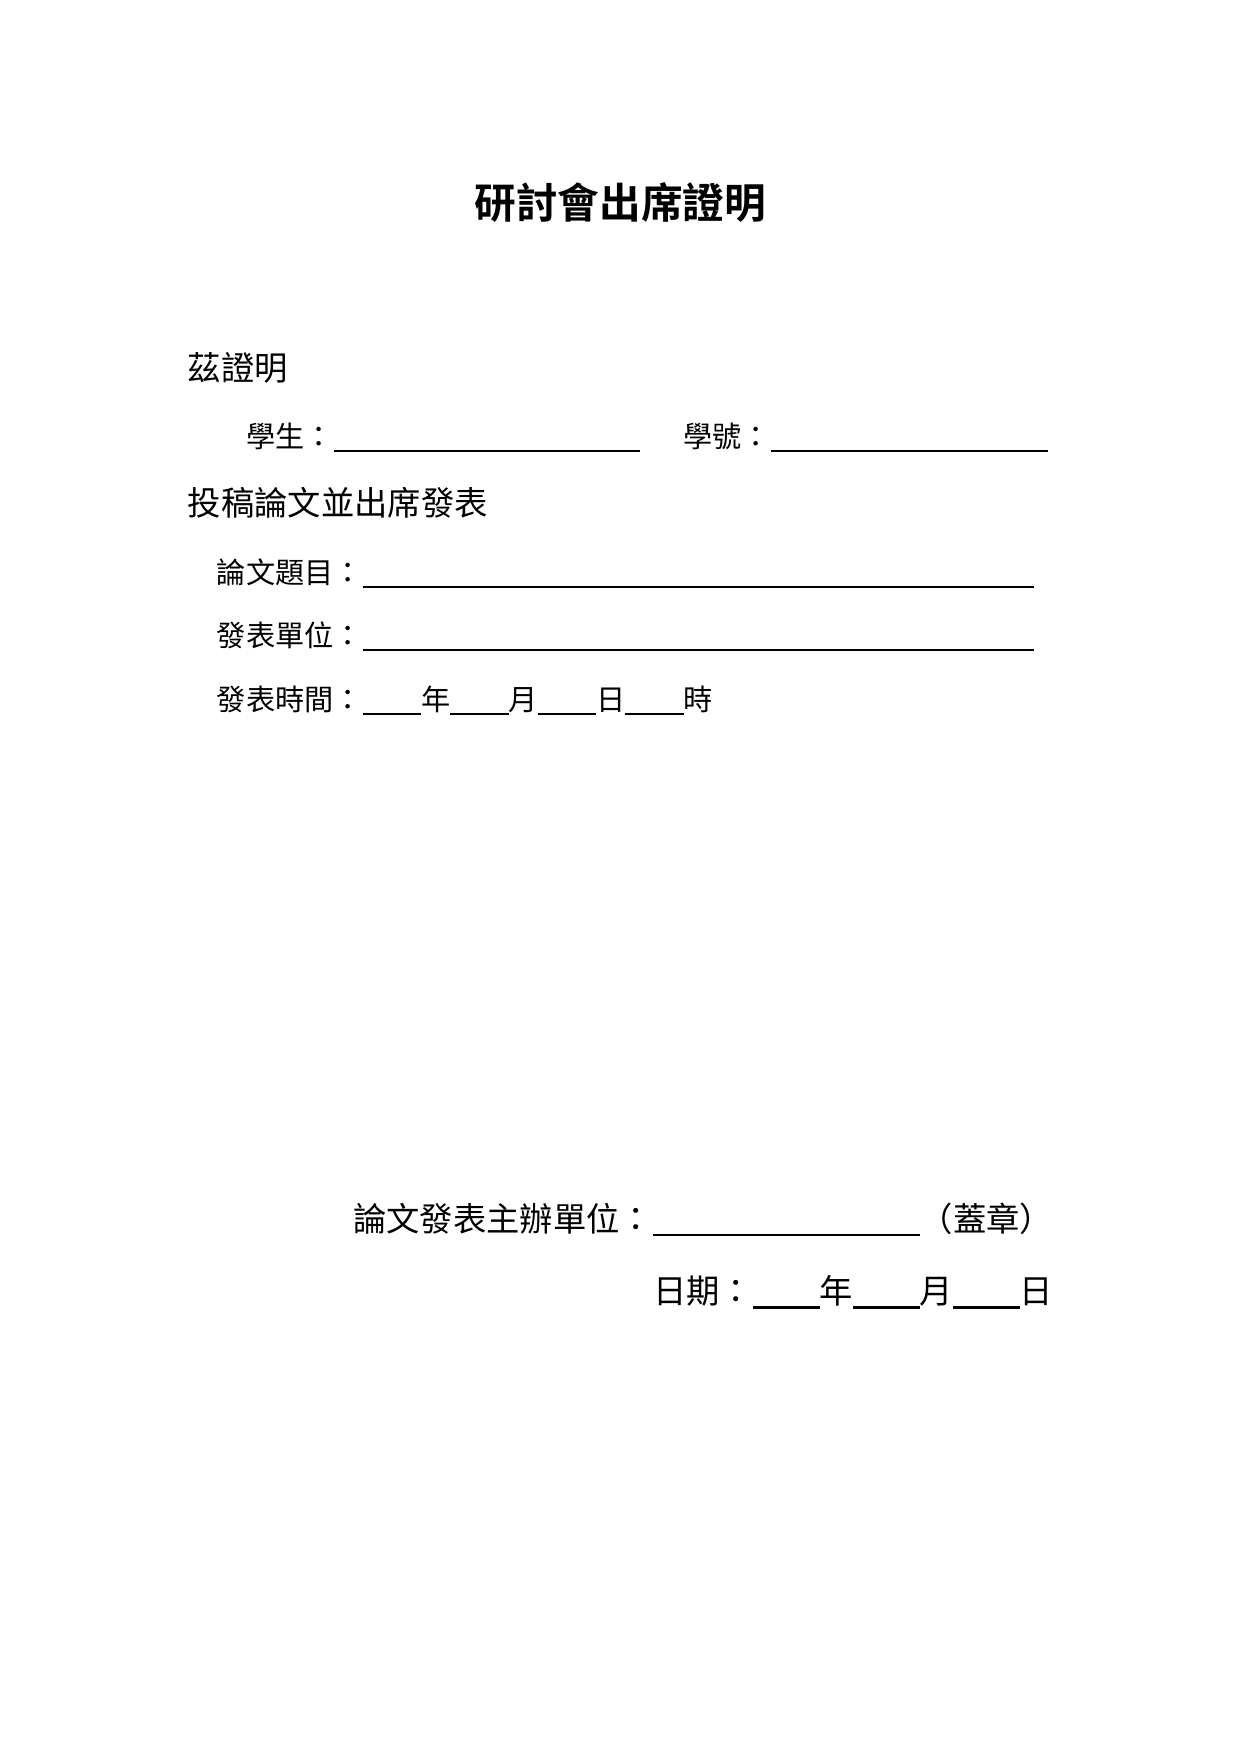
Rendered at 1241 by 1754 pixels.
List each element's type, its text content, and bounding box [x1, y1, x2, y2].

text 投稿論文並出席發表 [187, 477, 1053, 525]
text 發表單位： [187, 613, 1053, 655]
text 研討會出席證明 [187, 158, 1053, 221]
text 日期： 年 月 日 [187, 1265, 1053, 1313]
text 論文發表主辦單位： （蓋章） [187, 1192, 1053, 1241]
text 發表時間： 年 月 日 時 [187, 676, 1053, 718]
text 茲證明 [187, 341, 1053, 389]
text 學生： 學號： [187, 414, 1053, 456]
text 論文題目： [187, 549, 1053, 592]
